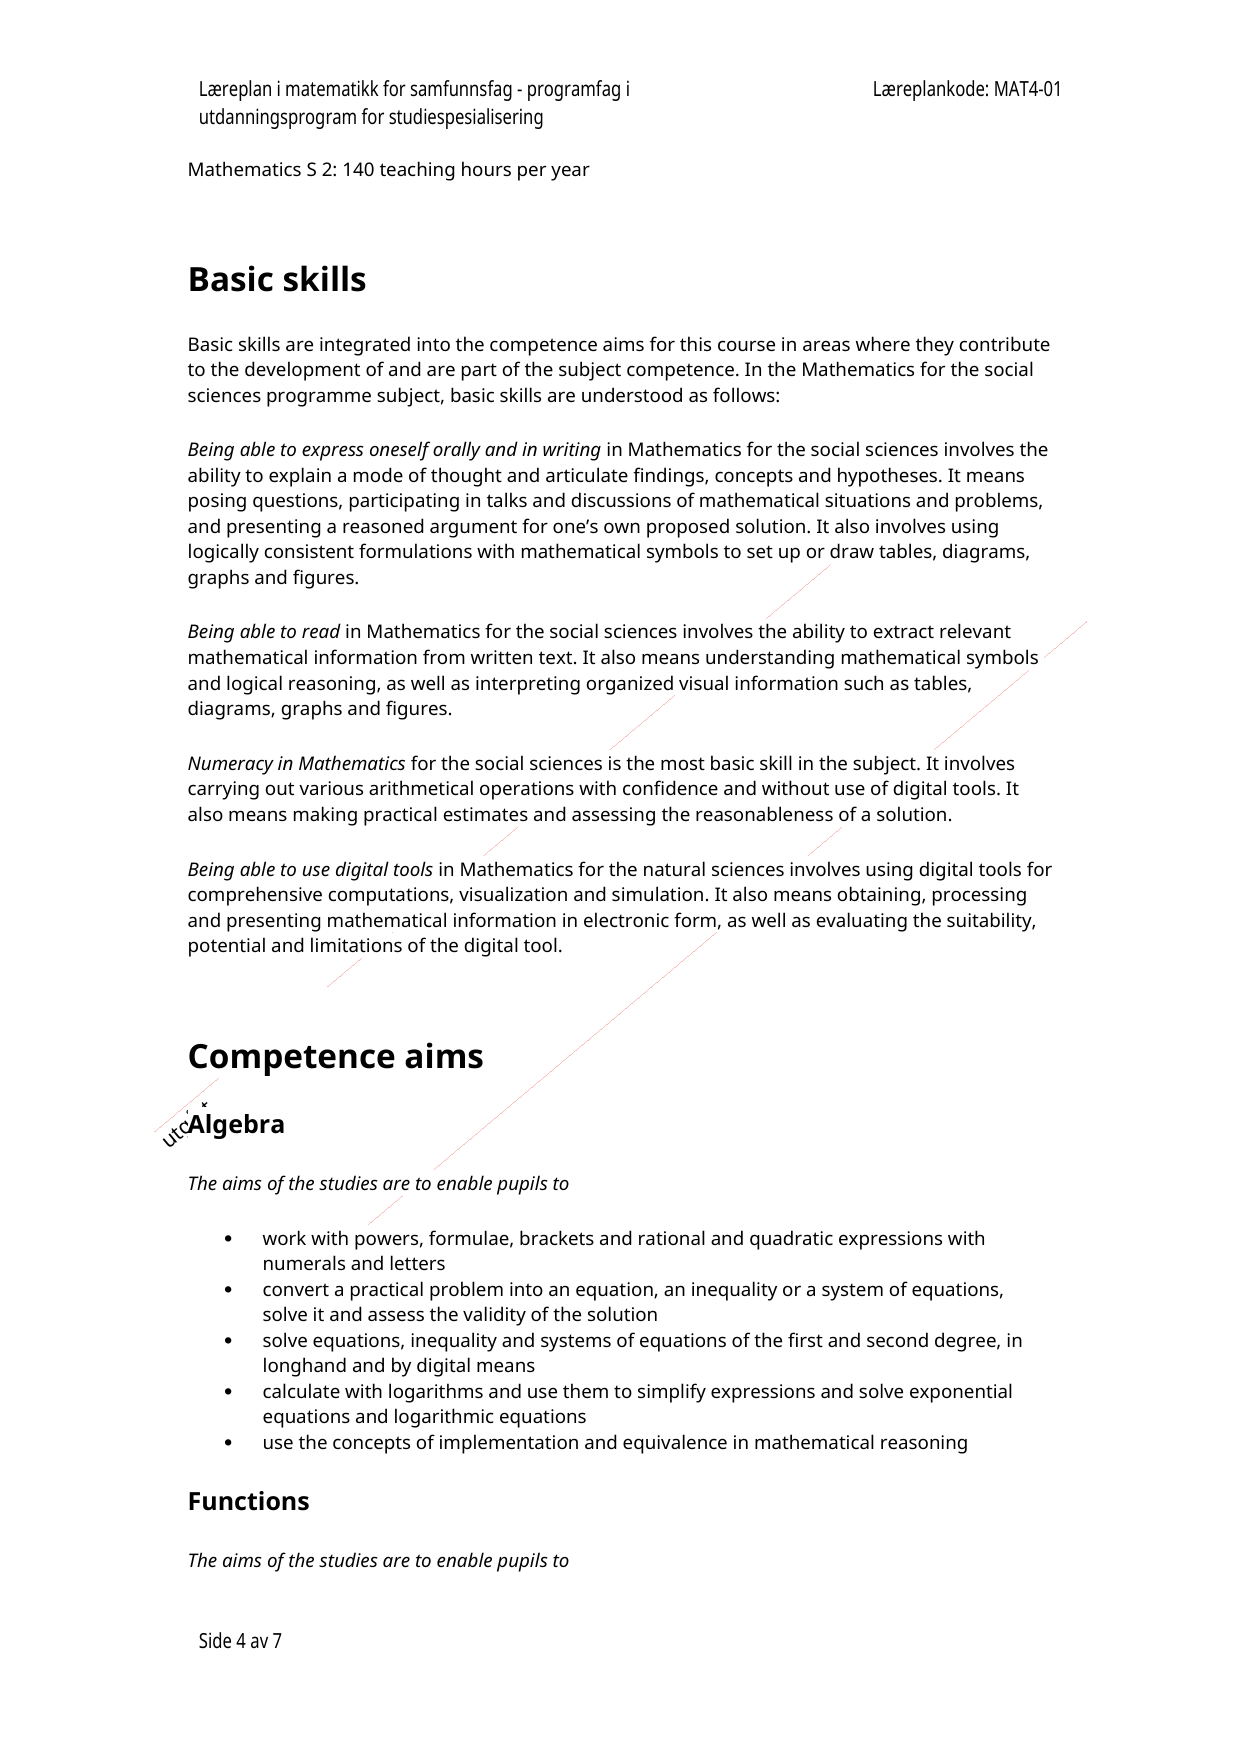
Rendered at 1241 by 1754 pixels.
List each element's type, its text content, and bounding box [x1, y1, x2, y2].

subtitle Algebra [285, 1107, 506, 1141]
subtitle Basic skills [376, 211, 1053, 302]
list calculate with logarithms and use them to simplify expressions and solve exponential equations and logarithmic equations [587, 1378, 1053, 1429]
text Being able to use digital tools in Mathematics for the natural sciences involves using digital tools for comprehensive computations, visualization and simulation. It also means obtaining, processing and presenting mathematical information in electronic form, as well as evaluating the suitability, potential and limitations of the digital tool. [687, 856, 1053, 958]
list work with powers, formulae, brackets and rational and quadratic expressions with numerals and letters [446, 1225, 1053, 1276]
text The aims of the studies are to enable pupils to [577, 1547, 1053, 1573]
subtitle Competence aims [493, 987, 649, 1078]
text Being able to read in Mathematics for the social sciences involves the ability to extract relevant mathematical information from written text. It also means understanding mathematical symbols and logical reasoning, as well as interpreting organized visual information such as tables, diagrams, graphs and figures. [646, 670, 1027, 721]
text Being able to use digital tools in Mathematics for the natural sciences involves using digital tools for comprehensive computations, visualization and simulation. It also means obtaining, processing and presenting mathematical information in electronic form, as well as evaluating the suitability, potential and limitations of the digital tool. [393, 932, 715, 958]
list solve equations, inequality and systems of equations of the first and second degree, in longhand and by digital means [535, 1327, 1053, 1378]
subtitle Competence aims [544, 987, 1053, 1078]
subtitle Algebra [469, 1107, 1053, 1141]
text Mathematics S 2: 140 teaching hours per year [590, 156, 1053, 182]
text Basic skills are integrated into the competence aims for this course in areas where they contribute to the development of and are part of the subject competence. In the Mathematics for the social sciences programme subject, basic skills are understood as follows: [781, 331, 1053, 407]
list convert a practical problem into an equation, an inequality or a system of equations, solve it and assess the validity of the solution [658, 1276, 1053, 1327]
text Numeracy in Mathematics for the social sciences is the most basic skill in the subject. It involves carrying out various arithmetical operations with confidence and without use of digital tools. It also means making practical estimates and assessing the reasonableness of a solution. [953, 750, 1053, 827]
text The aims of the studies are to enable pupils to [577, 1170, 1053, 1196]
subtitle Functions [310, 1484, 1053, 1518]
text Being able to express oneself orally and in writing in Mathematics for the social sciences involves the ability to explain a mode of thought and articulate findings, concepts and hypotheses. It means posing questions, participating in talks and discussions of mathematical situations and problems, and presenting a reasoned argument for one’s own proposed solution. It also involves using logically consistent formulations with mathematical symbols to set up or draw tables, diagrams, graphs and figures. [359, 564, 829, 590]
list use the concepts of implementation and equivalence in mathematical reasoning [969, 1429, 1053, 1455]
text Being able to express oneself orally and in writing in Mathematics for the social sciences involves the ability to explain a mode of thought and articulate findings, concepts and hypotheses. It means posing questions, participating in talks and discussions of mathematical situations and problems, and presenting a reasoned argument for one’s own proposed solution. It also involves using logically consistent formulations with mathematical symbols to set up or draw tables, diagrams, graphs and figures. [802, 437, 1053, 590]
